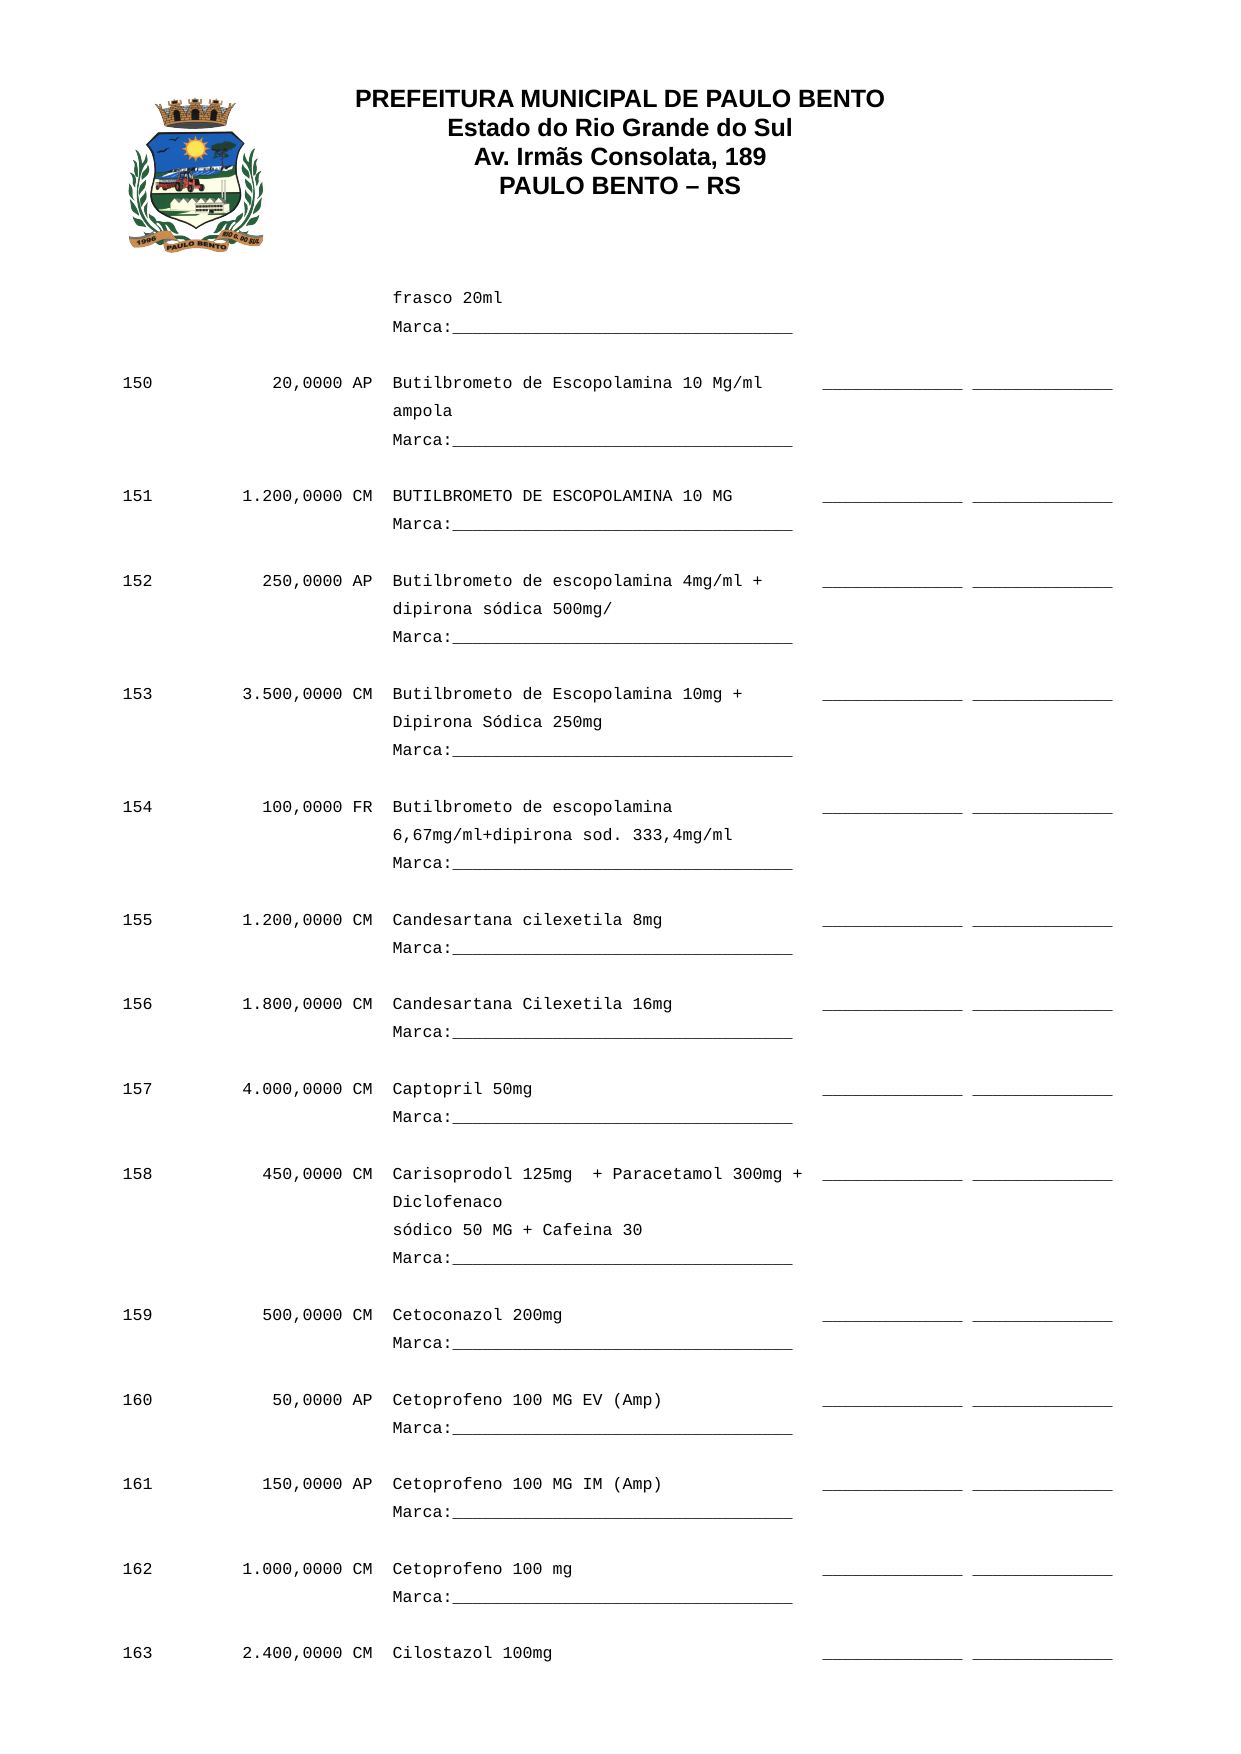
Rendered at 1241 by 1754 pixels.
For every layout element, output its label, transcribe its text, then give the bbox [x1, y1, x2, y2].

picture [128, 97, 264, 253]
text frasco 20ml Marca:__________________________________ 150 20,0000 AP Butilbrometo de Escopolamina 10 Mg/ml ______________ ______________ ampola Marca:__________________________________ 151 1.200,0000 CM BUTILBROMETO DE ESCOPOLAMINA 10 MG ______________ ______________ Marca:__________________________________ 152 250,0000 AP Butilbrometo de escopolamina 4mg/ml + ______________ ______________ dipirona sódica 500mg/ Marca:__________________________________ 153 3.500,0000 CM Butilbrometo de Escopolamina 10mg + ______________ ______________ Dipirona Sódica 250mg Marca:__________________________________ 154 100,0000 FR Butilbrometo de escopolamina ______________ ______________ 6,67mg/ml+dipirona sod. 333,4mg/ml Marca:__________________________________ 155 1.200,0000 CM Candesartana cilexetila 8mg ______________ ______________ Marca:__________________________________ 156 1.800,0000 CM Candesartana Cilexetila 16mg ______________ ______________ Marca:__________________________________ 157 4.000,0000 CM Captopril 50mg ______________ ______________ Marca:__________________________________ 158 450,0000 CM Carisoprodol 125mg + Paracetamol 300mg + ______________ ______________ Diclofenaco sódico 50 MG + Cafeina 30 Marca:__________________________________ 159 500,0000 CM Cetoconazol 200mg ______________ ______________ Marca:__________________________________ 160 50,0000 AP Cetoprofeno 100 MG EV (Amp) ______________ ______________ Marca:__________________________________ 161 150,0000 AP Cetoprofeno 100 MG IM (Amp) ______________ ______________ Marca:__________________________________ 162 1.000,0000 CM Cetoprofeno 100 mg ______________ ______________ Marca:__________________________________ 163 2.400,0000 CM Cilostazol 100mg ______________ ______________ [118, 286, 1122, 1668]
